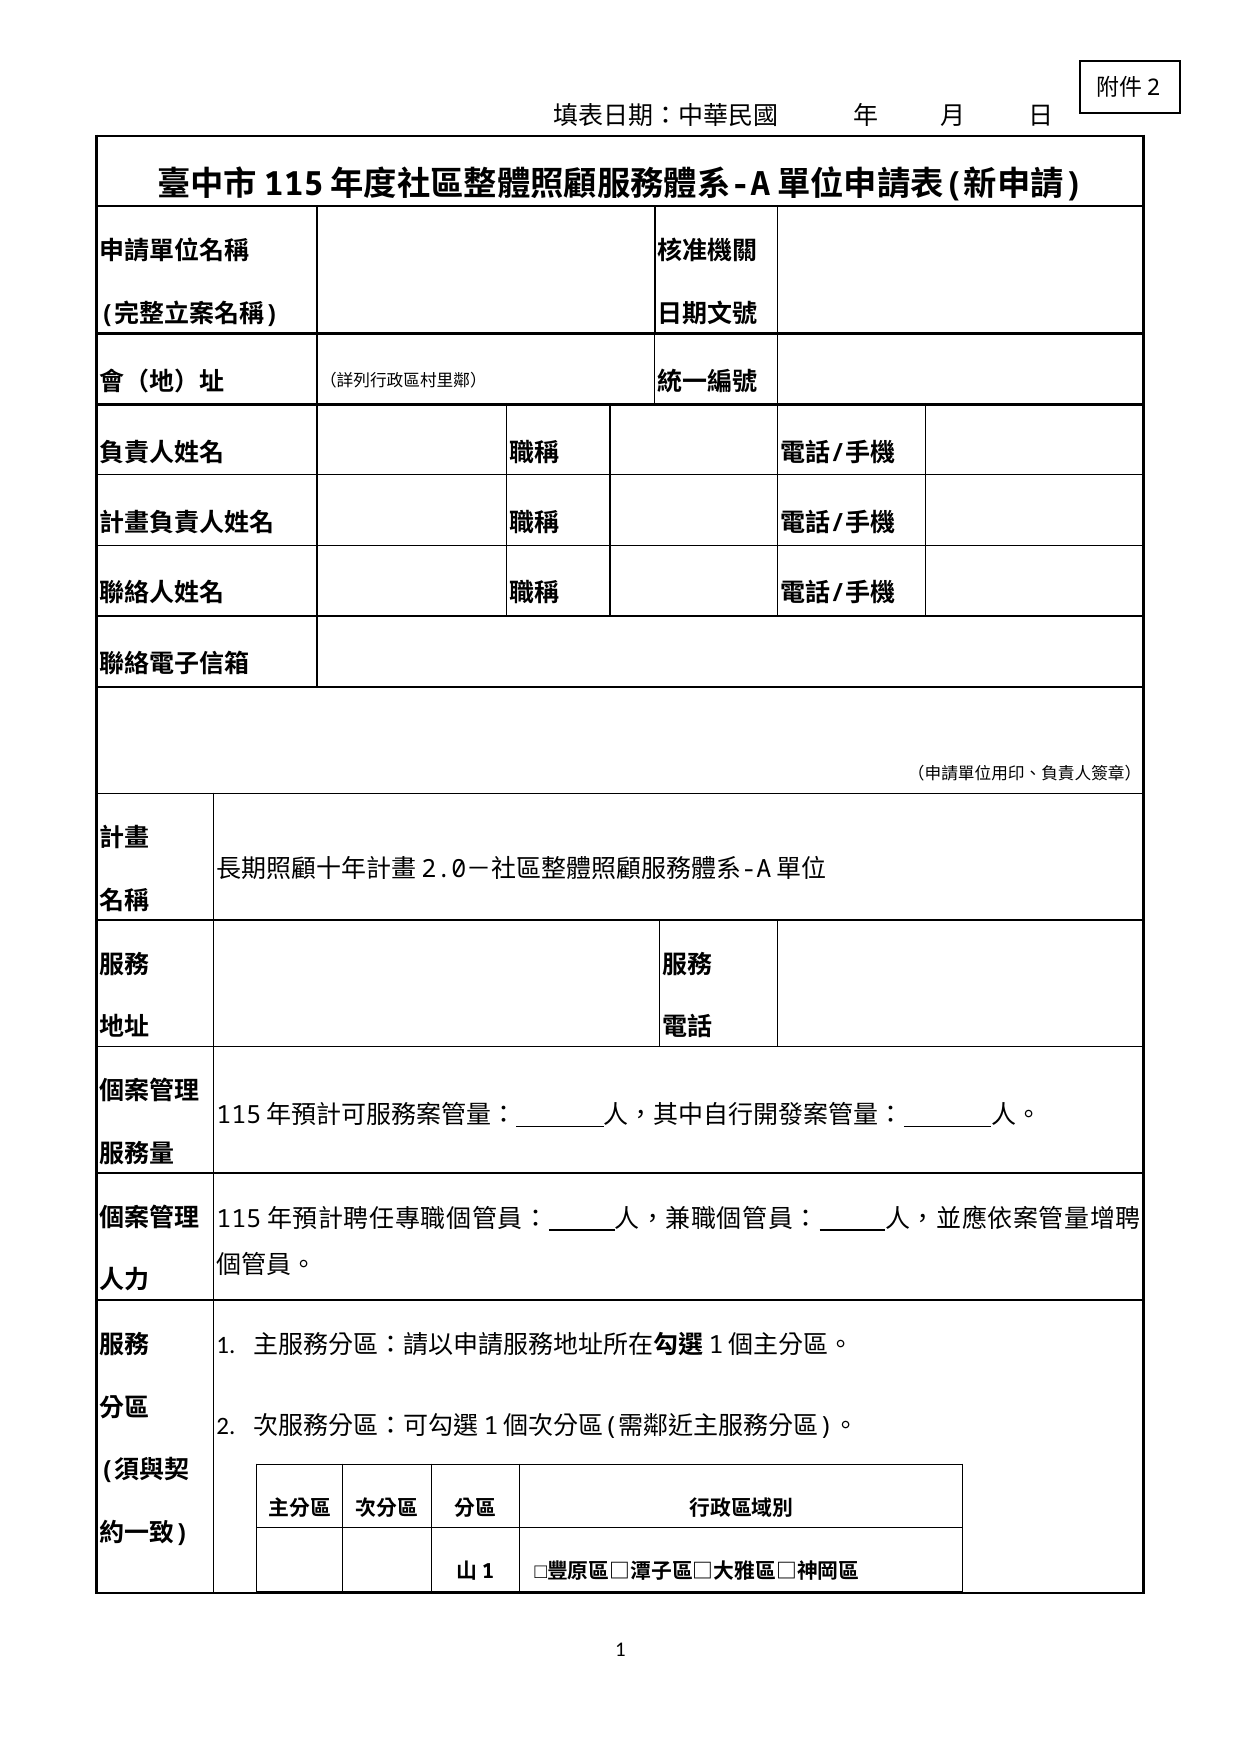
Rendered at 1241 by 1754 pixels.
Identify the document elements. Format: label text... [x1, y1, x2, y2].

table_cell 個案管理人力 [98, 1174, 213, 1299]
table_cell （詳列行政區村里鄰） [318, 335, 654, 403]
table_cell 統一編號 [655, 335, 777, 403]
table_cell （申請單位用印、負責人簽章） [98, 688, 1142, 793]
table_cell 會（地）址 [98, 335, 316, 403]
table_cell □豐原區□潭子區□大雅區□神岡區 [520, 1528, 962, 1591]
table_cell 計畫負責人姓名 [98, 475, 316, 544]
table_cell [214, 921, 659, 1046]
table_cell 服務 分區 (須與契約一致) [98, 1301, 213, 1592]
table_header 行政區域別 [520, 1465, 962, 1527]
table_cell [778, 335, 1142, 403]
table_cell 115年預計可服務案管量： 人，其中自行開發案管量： 人。 [214, 1047, 1142, 1172]
table_cell [926, 475, 1142, 544]
table_cell 職稱 [507, 546, 609, 615]
table_cell 115年預計聘任專職個管員： 人，兼職個管員： 人，並應依案管量增聘個管員。 [214, 1174, 1142, 1299]
text 附件2 [1096, 69, 1164, 102]
table_cell [318, 617, 1142, 686]
table_cell [778, 921, 1142, 1046]
table_header 主分區 [257, 1465, 342, 1527]
table_cell 職稱 [507, 406, 609, 474]
table_cell 聯絡人姓名 [98, 546, 316, 615]
table_cell [318, 406, 506, 474]
table_cell 申請單位名稱 (完整立案名稱) [98, 207, 316, 332]
table_cell [778, 207, 1142, 332]
table_cell [318, 546, 506, 615]
table_cell 主服務分區：請以申請服務地址所在勾選1個主分區。 次服務分區：󠄀可勾選1個次分區(需鄰近主服務分區)。 [214, 1301, 1142, 1592]
table_cell [318, 207, 654, 332]
table_cell [611, 406, 777, 474]
table_cell [611, 546, 777, 615]
table_cell [257, 1528, 342, 1591]
table_cell [318, 475, 506, 544]
table_cell 聯絡電子信箱 [98, 617, 316, 686]
table_cell 服務 地址 [98, 921, 213, 1046]
table_header 臺中市115年度社區整體照顧服務體系-A單位申請表󠇁(新申請) [98, 137, 1142, 205]
table_cell [926, 406, 1142, 474]
table_cell 核准機關 日期文號 [656, 207, 777, 332]
table_cell [926, 546, 1142, 615]
table_cell 電話/手機 [778, 406, 925, 474]
table_cell 負責人姓名 [98, 406, 316, 474]
table_cell 長期照顧十年計畫2.0－社區整體照顧服務體系-A單位 [214, 794, 1142, 919]
table_header 次分區 [343, 1465, 431, 1527]
text [1081, 62, 1179, 112]
table_header 分區 [432, 1465, 519, 1527]
text 填表日期：中華民國 年 月 日 [246, 72, 1053, 134]
table_cell 計畫 名稱 [98, 794, 213, 919]
table_cell [611, 475, 777, 544]
table_cell 個案管理 服務量 [98, 1047, 213, 1172]
table_cell 山1 [432, 1528, 519, 1591]
table_cell [343, 1528, 431, 1591]
table_cell 職稱 [507, 475, 609, 544]
table_cell 服務 電話 [660, 921, 777, 1046]
table_cell 電話/手機 [778, 475, 925, 544]
table_cell 電話/手機 [778, 546, 925, 615]
